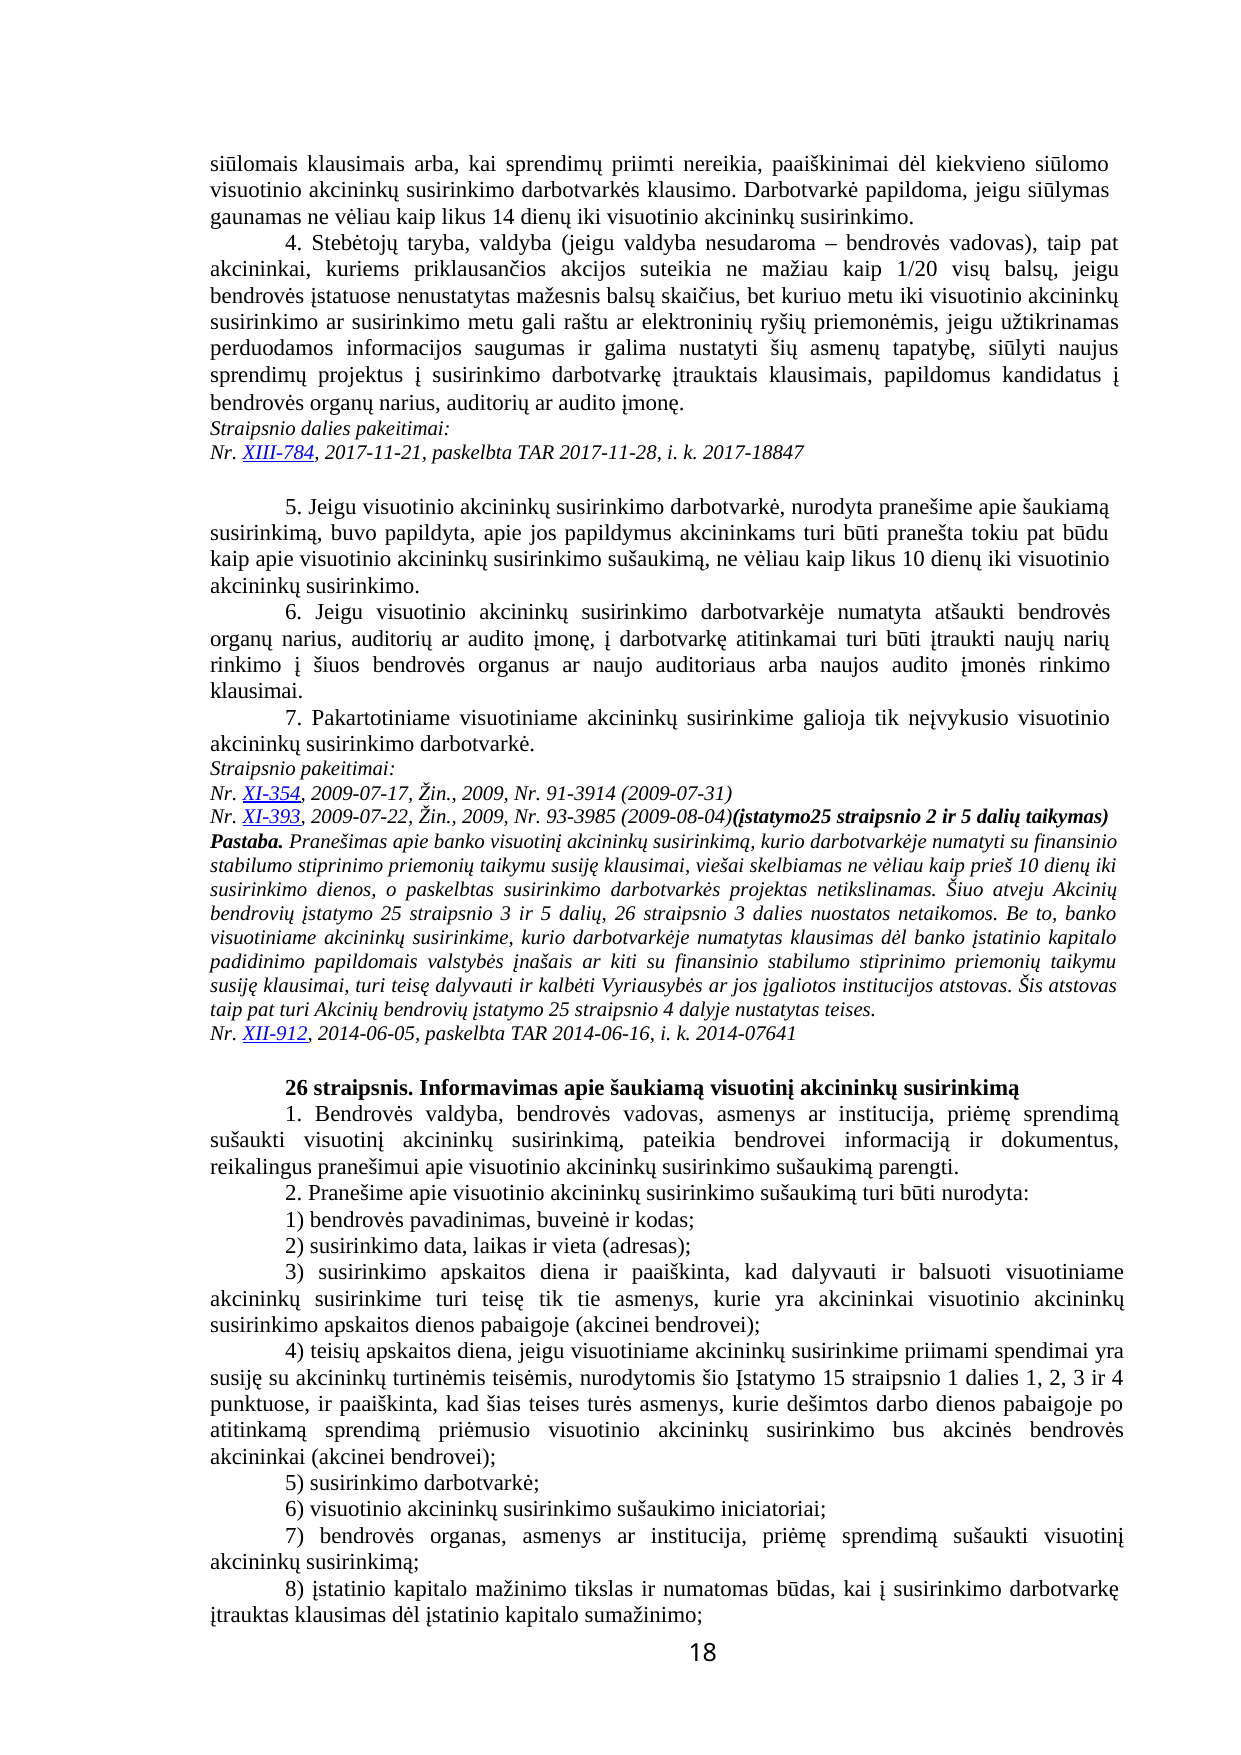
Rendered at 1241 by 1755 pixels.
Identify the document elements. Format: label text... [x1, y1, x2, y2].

text 4) teisių apskaitos diena, jeigu visuotiniame akcininkų susirinkime priimami spendimai yra susiję su akcininkų turtinėmis teisėmis, nurodytomis šio Įstatymo 15 straipsnio 1 dalies 1, 2, 3 ir 4 punktuose, ir paaiškinta, kad šias teises turės asmenys, kurie dešimtos darbo dienos pabaigoje po atitinkamą sprendimą priėmusio visuotinio akcininkų susirinkimo bus akcinės bendrovės akcininkai (akcinei bendrovei); [210, 1337, 1126, 1469]
text 7. Pakartotiniame visuotiniame akcininkų susirinkime galioja tik neįvykusio visuotinio akcininkų susirinkimo darbotvarkė. [210, 704, 1111, 756]
text 8) įstatinio kapitalo mažinimo tikslas ir numatomas būdas, kai į susirinkimo darbotvarkę įtrauktas klausimas dėl įstatinio kapitalo sumažinimo; [210, 1574, 1120, 1627]
text Straipsnio pakeitimai: [210, 756, 1120, 780]
text Pastaba. Pranešimas apie banko visuotinį akcininkų susirinkimą, kurio darbotvarkėje numatyti su finansinio stabilumo stiprinimo priemonių taikymu susiję klausimai, viešai skelbiamas ne vėliau kaip prieš 10 dienų iki susirinkimo dienos, o paskelbtas susirinkimo darbotvarkės projektas netikslinamas. Šiuo atveju Akcinių bendrovių įstatymo 25 straipsnio 3 ir 5 dalių, 26 straipsnio 3 dalies nuostatos netaikomos. Be to, banko visuotiniame akcininkų susirinkime, kurio darbotvarkėje numatytas klausimas dėl banko įstatinio kapitalo padidinimo papildomais valstybės įnašais ar kiti su finansinio stabilumo stiprinimo priemonių taikymu susiję klausimai, turi teisę dalyvauti ir kalbėti Vyriausybės ar jos įgaliotos institucijos atstovas. Šis atstovas taip pat turi Akcinių bendrovių įstatymo 25 straipsnio 4 dalyje nustatytas teises. [210, 828, 1120, 1021]
text 1) bendrovės pavadinimas, buveinė ir kodas; [210, 1206, 1126, 1232]
text Straipsnio dalies pakeitimai: [210, 416, 1120, 440]
text 26 straipsnis. Informavimas apie šaukiamą visuotinį akcininkų susirinkimą [210, 1074, 1120, 1100]
text 3) susirinkimo apskaitos diena ir paaiškinta, kad dalyvauti ir balsuoti visuotiniame akcininkų susirinkime turi teisę tik tie asmenys, kurie yra akcininkai visuotinio akcininkų susirinkimo apskaitos dienos pabaigoje (akcinei bendrovei); [210, 1258, 1126, 1337]
text 7) bendrovės organas, asmenys ar institucija, priėmę sprendimą sušaukti visuotinį akcininkų susirinkimą; [210, 1522, 1126, 1574]
text 5) susirinkimo darbotvarkė; [210, 1469, 1126, 1496]
text Nr. XI-354, 2009-07-17, Žin., 2009, Nr. 91-3914 (2009-07-31) [210, 780, 1120, 804]
text 6) visuotinio akcininkų susirinkimo sušaukimo iniciatoriai; [210, 1496, 1126, 1522]
text Nr. XII-912, 2014-06-05, paskelbta TAR 2014-06-16, i. k. 2014-07641 [210, 1021, 1120, 1045]
text 6. Jeigu visuotinio akcininkų susirinkimo darbotvarkėje numatyta atšaukti bendrovės organų narius, auditorių ar audito įmonę, į darbotvarkę atitinkamai turi būti įtraukti naujų narių rinkimo į šiuos bendrovės organus ar naujo auditoriaus arba naujos audito įmonės rinkimo klausimai. [210, 598, 1111, 704]
text siūlomais klausimais arba, kai sprendimų priimti nereikia, paaiškinimai dėl kiekvieno siūlomo visuotinio akcininkų susirinkimo darbotvarkės klausimo. Darbotvarkė papildoma, jeigu siūlymas gaunamas ne vėliau kaip likus 14 dienų iki visuotinio akcininkų susirinkimo. [210, 150, 1111, 229]
text Nr. XIII-784, 2017-11-21, paskelbta TAR 2017-11-28, i. k. 2017-18847 [210, 440, 1120, 464]
text 1. Bendrovės valdyba, bendrovės vadovas, asmenys ar institucija, priėmę sprendimą sušaukti visuotinį akcininkų susirinkimą, pateikia bendrovei informaciją ir dokumentus, reikalingus pranešimui apie visuotinio akcininkų susirinkimo sušaukimą parengti. [210, 1100, 1120, 1179]
text 2. Pranešime apie visuotinio akcininkų susirinkimo sušaukimą turi būti nurodyta: [210, 1179, 1126, 1206]
text Nr. XI-393, 2009-07-22, Žin., 2009, Nr. 93-3985 (2009-08-04)(įstatymo25 straipsnio 2 ir 5 dalių taikymas) [210, 804, 1120, 828]
text 2) susirinkimo data, laikas ir vieta (adresas); [210, 1232, 1126, 1258]
text 5. Jeigu visuotinio akcininkų susirinkimo darbotvarkė, nurodyta pranešime apie šaukiamą susirinkimą, buvo papildyta, apie jos papildymus akcininkams turi būti pranešta tokiu pat būdu kaip apie visuotinio akcininkų susirinkimo sušaukimą, ne vėliau kaip likus 10 dienų iki visuotinio akcininkų susirinkimo. [210, 493, 1111, 598]
text 4. Stebėtojų taryba, valdyba (jeigu valdyba nesudaroma – bendrovės vadovas), taip pat akcininkai, kuriems priklausančios akcijos suteikia ne mažiau kaip 1/20 visų balsų, jeigu bendrovės įstatuose nenustatytas mažesnis balsų skaičius, bet kuriuo metu iki visuotinio akcininkų susirinkimo ar susirinkimo metu gali raštu ar elektroninių ryšių priemonėmis, jeigu užtikrinamas perduodamos informacijos saugumas ir galima nustatyti šių asmenų tapatybę, siūlyti naujus sprendimų projektus į susirinkimo darbotvarkę įtrauktais klausimais, papildomus kandidatus į bendrovės organų narius, auditorių ar audito įmonę. [210, 229, 1120, 416]
